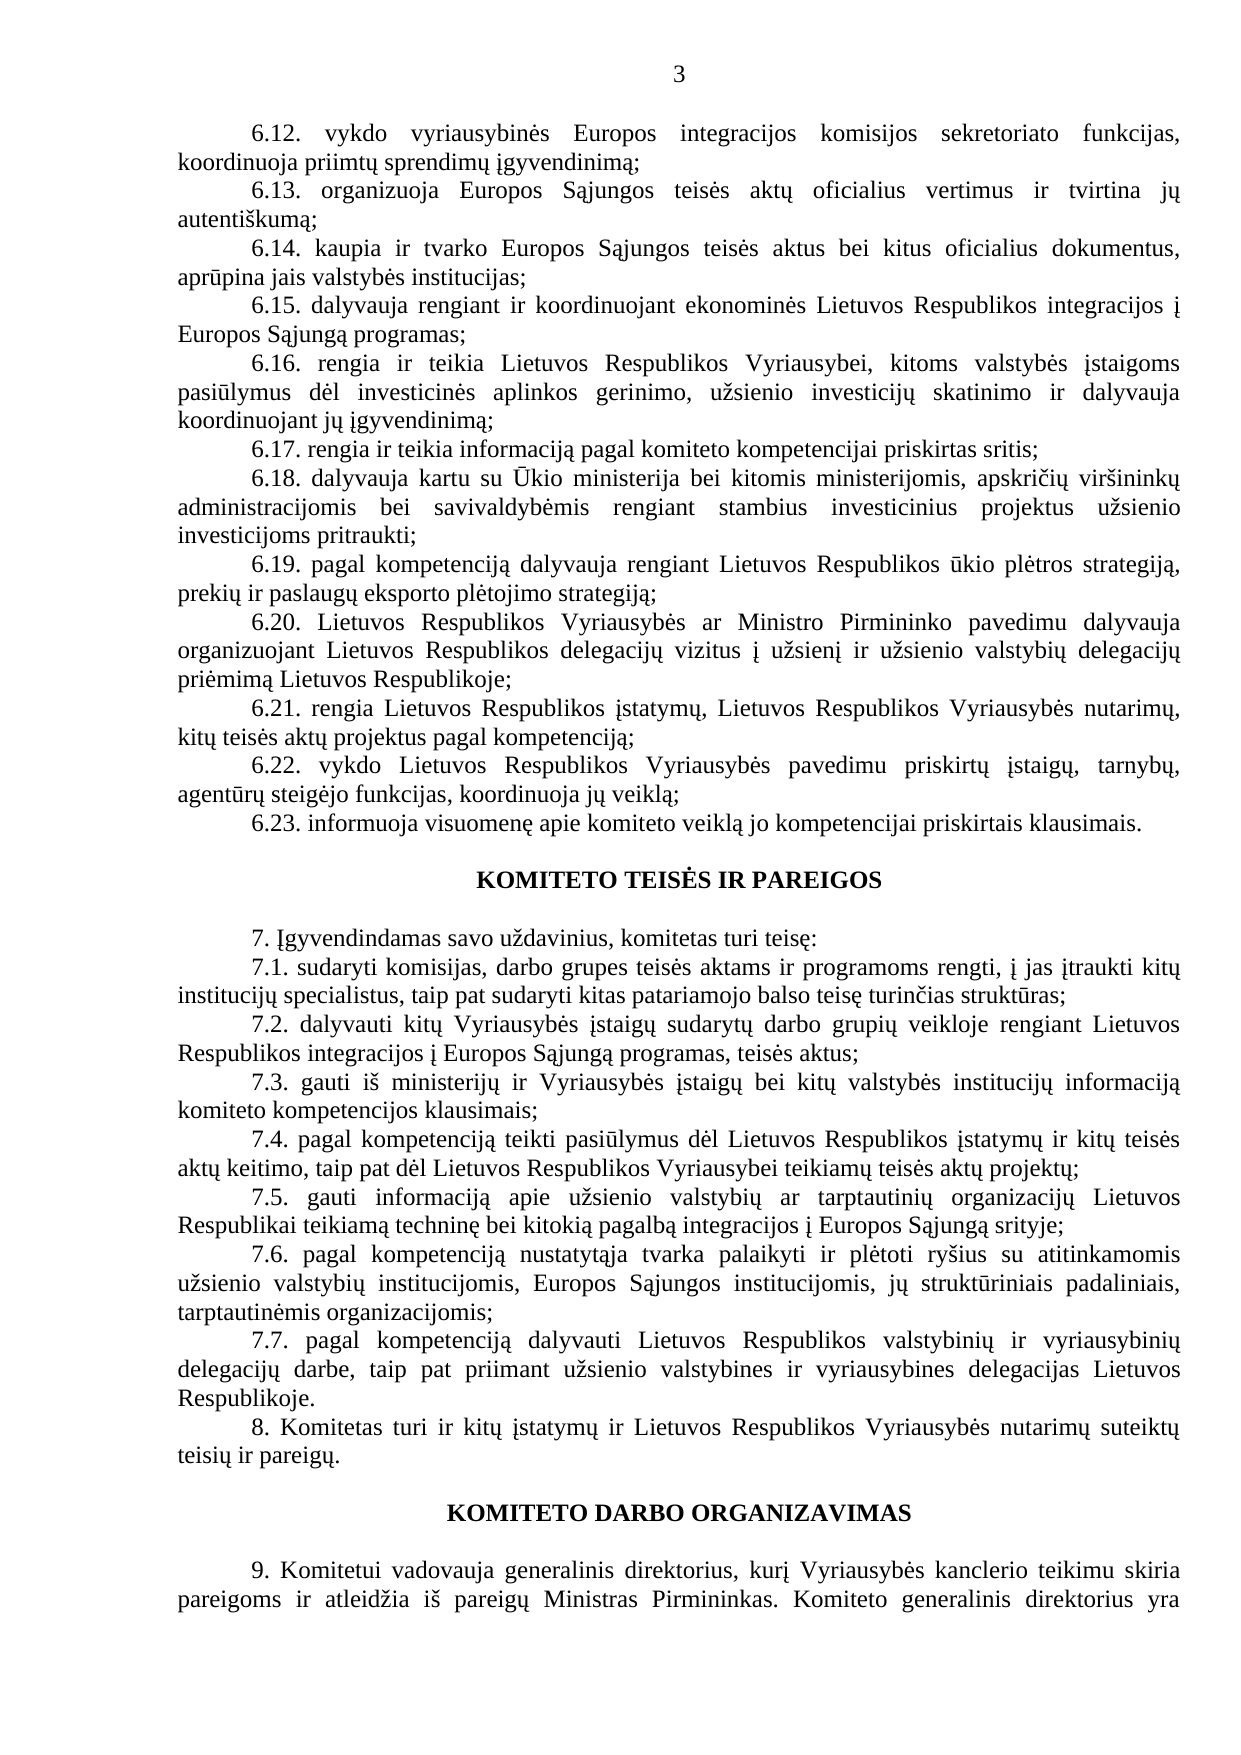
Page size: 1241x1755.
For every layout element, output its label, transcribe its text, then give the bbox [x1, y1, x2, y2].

text 7.3. gauti iš ministerijų ir Vyriausybės įstaigų bei kitų valstybės institucijų informaciją komiteto kompetencijos klausimais; [177, 1067, 1181, 1124]
text 6.14. kaupia ir tvarko Europos Sąjungos teisės aktus bei kitus oficialius dokumentus, aprūpina jais valstybės institucijas; [177, 233, 1181, 291]
text 6.21. rengia Lietuvos Respublikos įstatymų, Lietuvos Respublikos Vyriausybės nutarimų, kitų teisės aktų projektus pagal kompetenciją; [177, 693, 1181, 751]
text 7. Įgyvendindamas savo uždavinius, komitetas turi teisę: [177, 923, 1181, 952]
text 6.17. rengia ir teikia informaciją pagal komiteto kompetencijai priskirtas sritis; [177, 434, 1181, 463]
text 6.12. vykdo vyriausybinės Europos integracijos komisijos sekretoriato funkcijas, koordinuoja priimtų sprendimų įgyvendinimą; [177, 118, 1181, 176]
text 6.13. organizuoja Europos Sąjungos teisės aktų oficialius vertimus ir tvirtina jų autentiškumą; [177, 176, 1181, 233]
text 6.16. rengia ir teikia Lietuvos Respublikos Vyriausybei, kitoms valstybės įstaigoms pasiūlymus dėl investicinės aplinkos gerinimo, užsienio investicijų skatinimo ir dalyvauja koordinuojant jų įgyvendinimą; [177, 348, 1181, 434]
text 6.20. Lietuvos Respublikos Vyriausybės ar Ministro Pirmininko pavedimu dalyvauja organizuojant Lietuvos Respublikos delegacijų vizitus į užsienį ir užsienio valstybių delegacijų priėmimą Lietuvos Respublikoje; [177, 607, 1181, 693]
text 6.19. pagal kompetenciją dalyvauja rengiant Lietuvos Respublikos ūkio plėtros strategiją, prekių ir paslaugų eksporto plėtojimo strategiją; [177, 549, 1181, 607]
text KOMITETO TEISĖS IR PAREIGOS [177, 866, 1181, 894]
text KOMITETO DARBO ORGANIZAVIMAS [177, 1498, 1181, 1527]
text 6.22. vykdo Lietuvos Respublikos Vyriausybės pavedimu priskirtų įstaigų, tarnybų, agentūrų steigėjo funkcijas, koordinuoja jų veiklą; [177, 751, 1181, 808]
text 6.18. dalyvauja kartu su Ūkio ministerija bei kitomis ministerijomis, apskričių viršininkų administracijomis bei savivaldybėmis rengiant stambius investicinius projektus užsienio investicijoms pritraukti; [177, 463, 1181, 549]
text 7.6. pagal kompetenciją nustatytąja tvarka palaikyti ir plėtoti ryšius su atitinkamomis užsienio valstybių institucijomis, Europos Sąjungos institucijomis, jų struktūriniais padaliniais, tarptautinėmis organizacijomis; [177, 1239, 1181, 1326]
text 9. Komitetui vadovauja generalinis direktorius, kurį Vyriausybės kanclerio teikimu skiria pareigoms ir atleidžia iš pareigų Ministras Pirmininkas. Komiteto generalinis direktorius yra [177, 1556, 1181, 1613]
text 6.15. dalyvauja rengiant ir koordinuojant ekonominės Lietuvos Respublikos integracijos į Europos Sąjungą programas; [177, 291, 1181, 348]
text 7.1. sudaryti komisijas, darbo grupes teisės aktams ir programoms rengti, į jas įtraukti kitų institucijų specialistus, taip pat sudaryti kitas patariamojo balso teisę turinčias struktūras; [177, 952, 1181, 1009]
text 7.5. gauti informaciją apie užsienio valstybių ar tarptautinių organizacijų Lietuvos Respublikai teikiamą techninę bei kitokią pagalbą integracijos į Europos Sąjungą srityje; [177, 1182, 1181, 1239]
text 7.7. pagal kompetenciją dalyvauti Lietuvos Respublikos valstybinių ir vyriausybinių delegacijų darbe, taip pat priimant užsienio valstybines ir vyriausybines delegacijas Lietuvos Respublikoje. [177, 1326, 1181, 1412]
text 7.2. dalyvauti kitų Vyriausybės įstaigų sudarytų darbo grupių veikloje rengiant Lietuvos Respublikos integracijos į Europos Sąjungą programas, teisės aktus; [177, 1009, 1181, 1067]
text 6.23. informuoja visuomenę apie komiteto veiklą jo kompetencijai priskirtais klausimais. [177, 808, 1181, 837]
text 8. Komitetas turi ir kitų įstatymų ir Lietuvos Respublikos Vyriausybės nutarimų suteiktų teisių ir pareigų. [177, 1412, 1181, 1469]
text 7.4. pagal kompetenciją teikti pasiūlymus dėl Lietuvos Respublikos įstatymų ir kitų teisės aktų keitimo, taip pat dėl Lietuvos Respublikos Vyriausybei teikiamų teisės aktų projektų; [177, 1124, 1181, 1182]
